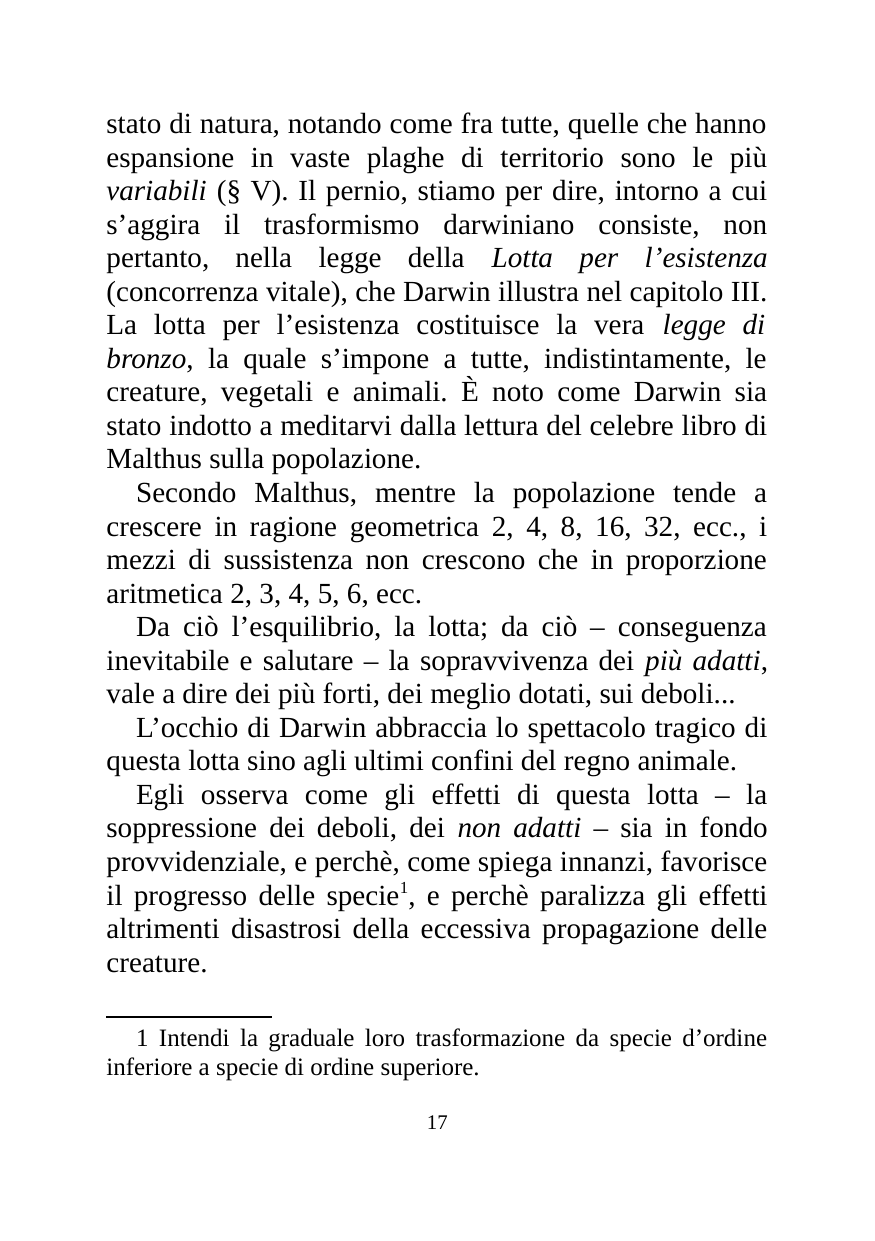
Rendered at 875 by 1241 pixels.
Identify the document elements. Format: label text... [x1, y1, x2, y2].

text Intendi la graduale loro trasformazione da specie d’ordine inferiore a specie di ordine superiore. [106, 1023, 768, 1080]
text Da ciò l’esquilibrio, la lotta; da ciò – conseguenza inevitabile e salutare – la sopravvivenza dei più adatti, vale a dire dei più forti, dei meglio dotati, sui deboli... [106, 609, 768, 710]
text L’occhio di Darwin abbraccia lo spettacolo tragico di questa lotta sino agli ultimi confini del regno animale. [106, 710, 768, 777]
text Secondo Malthus, mentre la popolazione tende a crescere in ragione geometrica 2, 4, 8, 16, 32, ecc., i mezzi di sussistenza non crescono che in proporzione aritmetica 2, 3, 4, 5, 6, ecc. [106, 475, 768, 609]
text Egli osserva come gli effetti di questa lotta – la soppressione dei deboli, dei non adatti – sia in fondo provvidenziale, e perchè, come spiega innanzi, favorisce il progresso delle specie, e perchè paralizza gli effetti altrimenti disastrosi della eccessiva propagazione delle creature. [106, 777, 768, 978]
text stato di natura, notando come fra tutte, quelle che hanno espansione in vaste plaghe di territorio sono le più variabili (§ V). Il pernio, stiamo per dire, intorno a cui s’aggira il trasformismo darwiniano consiste, non pertanto, nella legge della Lotta per l’esistenza (concorrenza vitale), che Darwin illustra nel capitolo III. La lotta per l’esistenza costituisce la vera legge di bronzo, la quale s’impone a tutte, indistintamente, le creature, vegetali e animali. È noto come Darwin sia stato indotto a meditarvi dalla lettura del celebre libro di Malthus sulla popolazione. [106, 106, 768, 475]
